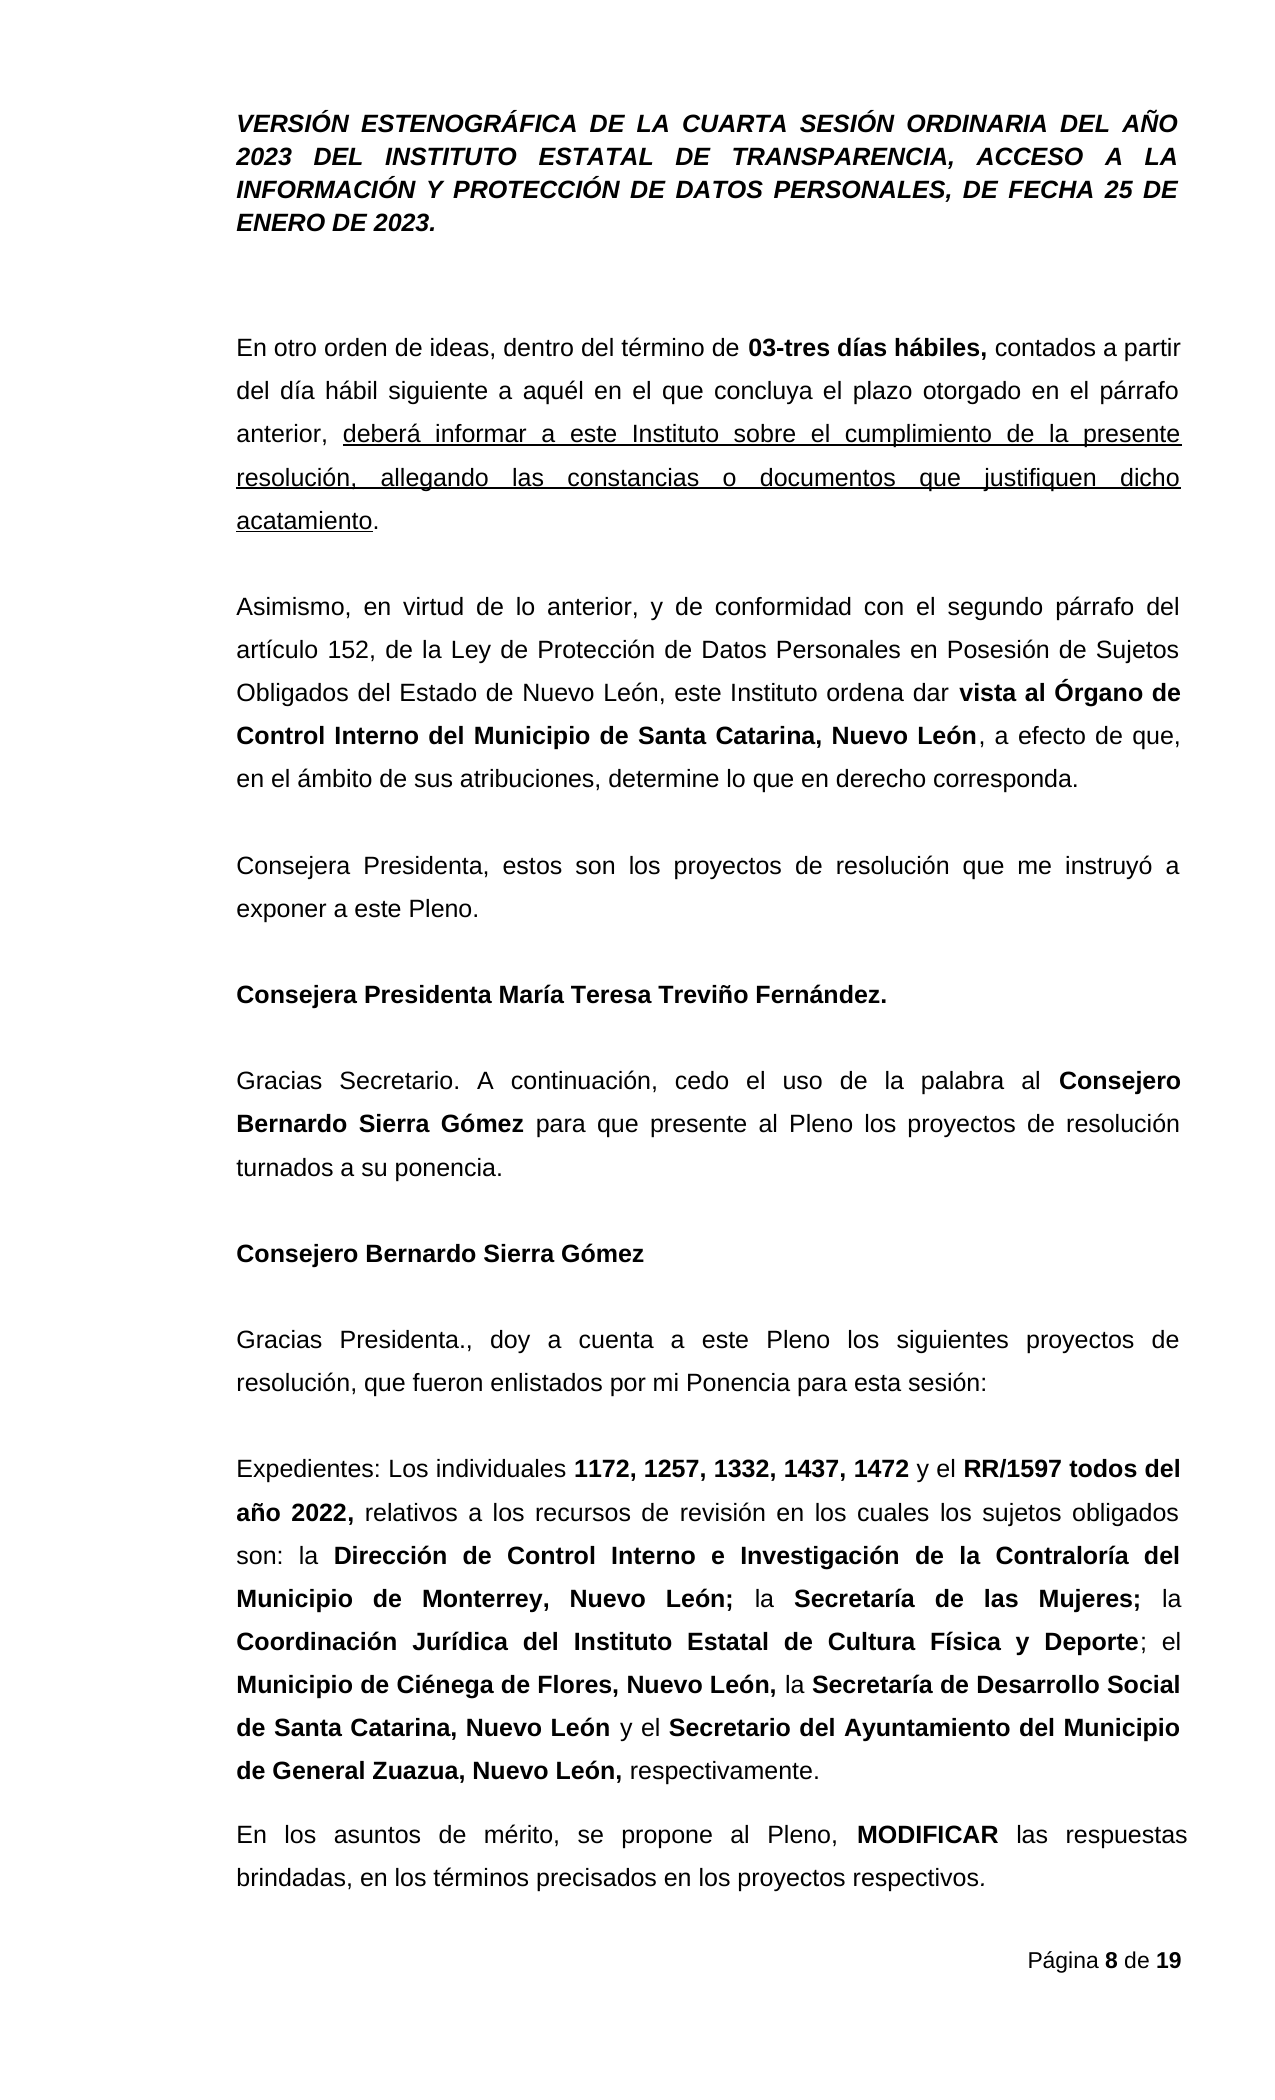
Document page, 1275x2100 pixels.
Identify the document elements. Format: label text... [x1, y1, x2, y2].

text Consejera Presidenta María Teresa Treviño Fernández. [236, 980, 1181, 1009]
text Consejera Presidenta, estos son los proyectos de resolución que me instruyó a exponer a este Pleno. [236, 851, 1181, 923]
text Gracias Secretario. A continuación, cedo el uso de la palabra al Consejero Bernardo Sierra Gómez para que presente al Pleno los proyectos de resolución turnados a su ponencia. [236, 1066, 1181, 1181]
text acatamiento. [236, 489, 1181, 534]
text En otro orden de ideas, dentro del término de 03-tres días hábiles, contados a partir del día hábil siguiente a aquél en el que concluya el plazo otorgado en el párrafo anterior, deberá informar a este Instituto sobre el cumplimiento de la presente resolución, allegando las constancias o documentos que justifiquen dicho [236, 333, 1181, 487]
text Asimismo, en virtud de lo anterior, y de conformidad con el segundo párrafo del artículo 152, de la Ley de Protección de Datos Personales en Posesión de Sujetos Obligados del Estado de Nuevo León, este Instituto ordena dar vista al Órgano de Control Interno del Municipio de Santa Catarina, Nuevo León, a efecto de que, en el ámbito de sus atribuciones, determine lo que en derecho corresponda. [236, 592, 1181, 793]
text Gracias Presidenta., doy a cuenta a este Pleno los siguientes proyectos de resolución, que fueron enlistados por mi Ponencia para esta sesión: [236, 1325, 1181, 1397]
text En los asuntos de mérito, se propone al Pleno, MODIFICAR las respuestas brindadas, en los términos precisados en los proyectos respectivos. [236, 1820, 1188, 1892]
text Expedientes: Los individuales 1172, 1257, 1332, 1437, 1472 y el RR/1597 todos del año 2022, relativos a los recursos de revisión en los cuales los sujetos obligados son: la Dirección de Control Interno e Investigación de la Contraloría del Municipio de Monterrey, Nuevo León; la Secretaría de las Mujeres; la Coordinación Jurídica del Instituto Estatal de Cultura Física y Deporte; el Municipio de Ciénega de Flores, Nuevo León, la Secretaría de Desarrollo Social de Santa Catarina, Nuevo León y el Secretario del Ayuntamiento del Municipio de General Zuazua, Nuevo León, respectivamente. [236, 1454, 1181, 1785]
text Consejero Bernardo Sierra Gómez [236, 1239, 1181, 1268]
